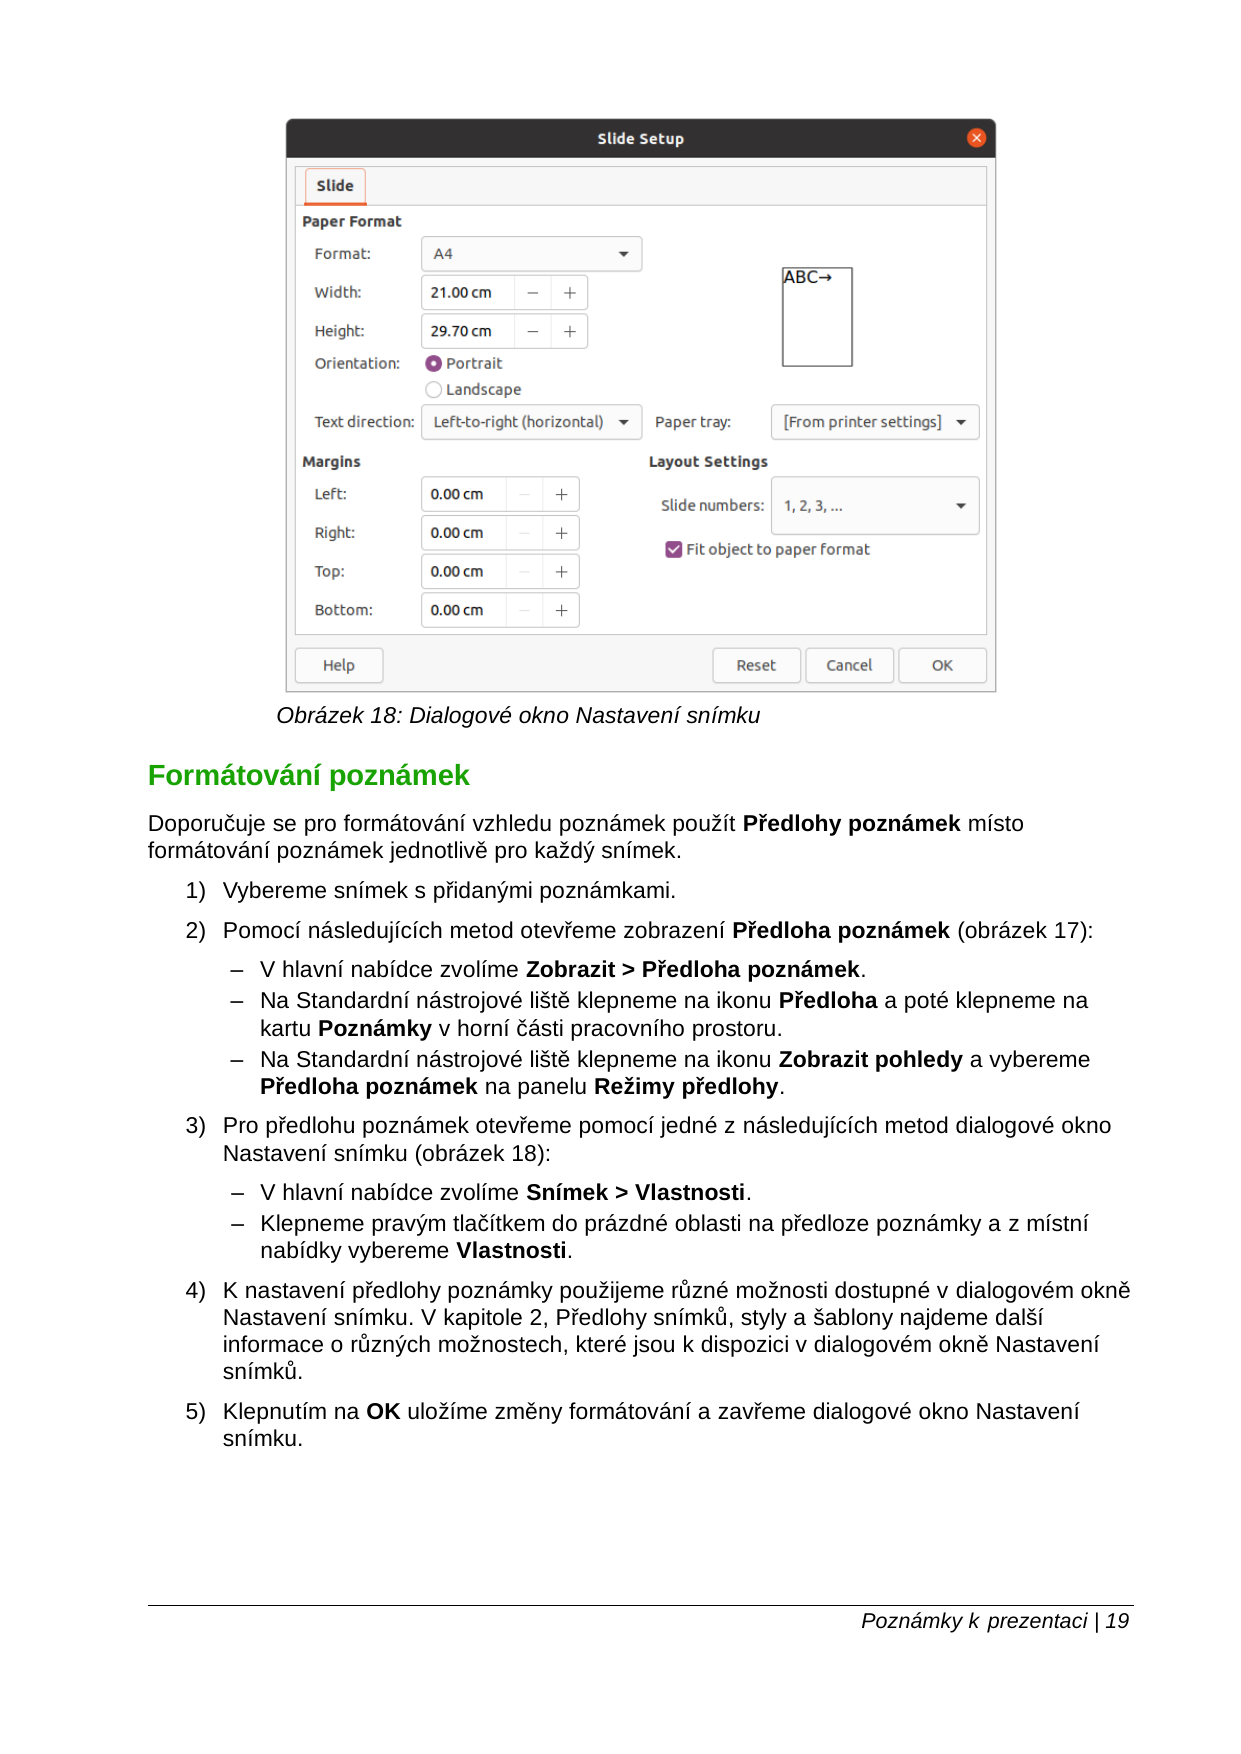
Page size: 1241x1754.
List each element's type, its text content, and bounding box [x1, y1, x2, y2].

list K nastavení předlohy poznámky použijeme různé možnosti dostupné v dialogovém okně Nastavení snímku. V kapitole 2, Předlohy snímků, styly a šablony najdeme další informace o různých možnostech, které jsou k dispozici v dialogovém okně Nastavení snímků. [206, 1276, 1134, 1385]
list Doporučuje se pro formátování vzhledu poznámek použít Předlohy poznámek místo formátování poznámek jednotlivě pro každý snímek. [148, 810, 1134, 864]
text Obrázek 18: Dialogové okno Nastavení snímku [276, 702, 1005, 728]
list Klepneme pravým tlačítkem do prázdné oblasti na předloze poznámky a z místní nabídky vybereme Vlastnosti. [231, 1210, 1134, 1264]
picture [276, 118, 1006, 702]
list Pomocí následujících metod otevřeme zobrazení Předloha poznámek (obrázek 17): [206, 916, 1134, 943]
list Pro předlohu poznámek otevřeme pomocí jedné z následujících metod dialogové okno Nastavení snímku (obrázek 18): [206, 1112, 1134, 1166]
list V hlavní nabídce zvolíme Snímek > Vlastnosti. [231, 1178, 1134, 1206]
list V hlavní nabídce zvolíme Zobrazit > Předloha poznámek. [230, 956, 1134, 983]
list Na Standardní nástrojové liště klepneme na ikonu Zobrazit pohledy a vybereme Předloha poznámek na panelu Režimy předlohy. [230, 1045, 1134, 1099]
list Na Standardní nástrojové liště klepneme na ikonu Předloha a poté klepneme na kartu Poznámky v horní části pracovního prostoru. [230, 987, 1134, 1041]
list Klepnutím na OK uložíme změny formátování a zavřeme dialogové okno Nastavení snímku. [206, 1397, 1134, 1451]
subtitle Formátování poznámek [148, 757, 1134, 791]
list Vybereme snímek s přidanými poznámkami. [206, 876, 1134, 903]
